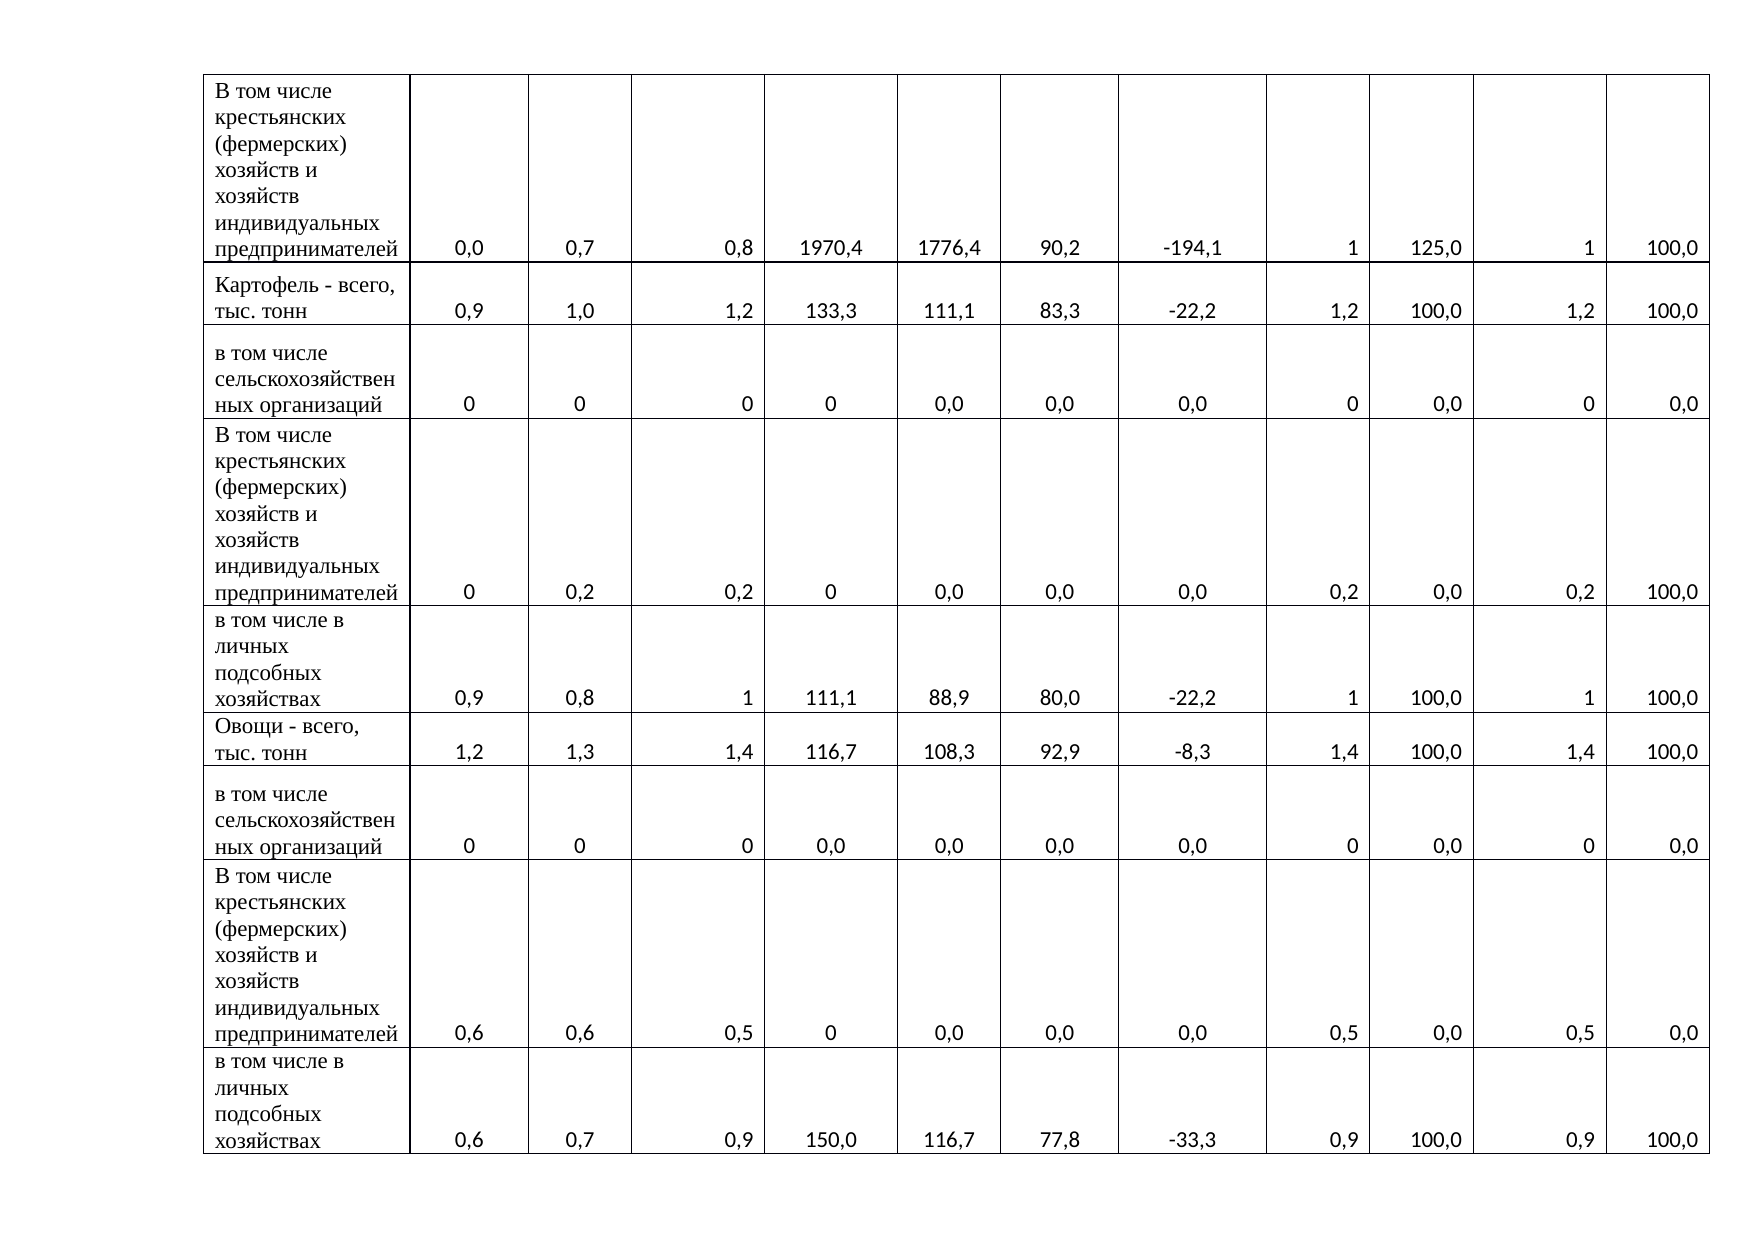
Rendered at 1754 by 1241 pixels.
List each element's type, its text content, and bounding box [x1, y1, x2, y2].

table_cell 0 [1267, 766, 1369, 859]
table_cell Картофель - всего, тыс. тонн [204, 263, 409, 324]
table_cell 100,0 [1607, 263, 1709, 324]
table_cell 0,0 [898, 860, 1000, 1047]
table_cell 0,0 [1001, 419, 1118, 605]
table_cell 108,3 [898, 713, 1000, 765]
table_cell 1,4 [632, 713, 764, 765]
table_cell 0,0 [1119, 766, 1266, 859]
table_cell 0,0 [1119, 419, 1266, 605]
table_cell 0 [411, 419, 528, 605]
table_cell 0,0 [411, 75, 528, 261]
table_cell 150,0 [765, 1048, 897, 1153]
table_cell 0,8 [632, 75, 764, 261]
table_cell 116,7 [765, 713, 897, 765]
table_cell 0,2 [529, 419, 631, 605]
table_cell 125,0 [1370, 75, 1473, 261]
table_cell 0,0 [765, 766, 897, 859]
table_cell 0,2 [1267, 419, 1369, 605]
table_cell в том числе в личных подсобных хозяйствах [204, 1048, 409, 1153]
table_cell 0,0 [1370, 325, 1473, 418]
table_cell 1 [1474, 606, 1606, 712]
table_cell 1776,4 [898, 75, 1000, 261]
table_cell 0,0 [1001, 860, 1118, 1047]
table_cell 0,6 [411, 860, 528, 1047]
table_cell -22,2 [1119, 263, 1266, 324]
table_cell 1,2 [1267, 263, 1369, 324]
table_cell 1,0 [529, 263, 631, 324]
table_cell 0 [529, 766, 631, 859]
table_cell -33,3 [1119, 1048, 1266, 1153]
table_cell 1 [1267, 606, 1369, 712]
table_cell 0,9 [411, 263, 528, 324]
table_cell 0,6 [529, 860, 631, 1047]
table_cell 0 [765, 325, 897, 418]
table_cell 0,0 [1370, 860, 1473, 1047]
table_cell 0,0 [1370, 766, 1473, 859]
table_cell 0 [411, 766, 528, 859]
table_cell 0,6 [411, 1048, 528, 1153]
table_cell 0,0 [1607, 766, 1709, 859]
table_cell 0 [411, 325, 528, 418]
table_cell 0,0 [1370, 419, 1473, 605]
table_cell 0,2 [1474, 419, 1606, 605]
table_cell 0 [765, 860, 897, 1047]
table_cell 1 [1267, 75, 1369, 261]
table_cell 1,4 [1474, 713, 1606, 765]
table_cell 100,0 [1607, 713, 1709, 765]
table_cell 0,7 [529, 1048, 631, 1153]
table_cell 0,2 [632, 419, 764, 605]
table_cell 0 [632, 325, 764, 418]
table_cell 0,5 [632, 860, 764, 1047]
table_cell 0 [1474, 766, 1606, 859]
table_cell 100,0 [1607, 606, 1709, 712]
table_cell -22,2 [1119, 606, 1266, 712]
table_cell 0,0 [1607, 325, 1709, 418]
table_cell в том числе сельскохозяйственных организаций [204, 766, 409, 859]
table_cell 100,0 [1607, 1048, 1709, 1153]
table_cell 77,8 [1001, 1048, 1118, 1153]
table_cell 1,2 [1474, 263, 1606, 324]
table_cell 0 [1267, 325, 1369, 418]
table_cell 80,0 [1001, 606, 1118, 712]
table_cell 0,9 [1474, 1048, 1606, 1153]
table_cell 0,5 [1267, 860, 1369, 1047]
table_cell 0 [632, 766, 764, 859]
table_cell 0,9 [1267, 1048, 1369, 1153]
table_cell 0,8 [529, 606, 631, 712]
table_cell 133,3 [765, 263, 897, 324]
table_cell 100,0 [1607, 75, 1709, 261]
table_cell 1,2 [411, 713, 528, 765]
table_cell 100,0 [1607, 419, 1709, 605]
table_cell -194,1 [1119, 75, 1266, 261]
table_cell 0 [529, 325, 631, 418]
table_cell 1970,4 [765, 75, 897, 261]
table_cell 100,0 [1370, 606, 1473, 712]
table_cell 0,0 [1119, 860, 1266, 1047]
table_cell 100,0 [1370, 263, 1473, 324]
table_cell 83,3 [1001, 263, 1118, 324]
table_cell 0,0 [1001, 325, 1118, 418]
table_cell в том числе в личных подсобных хозяйствах [204, 606, 409, 712]
table_cell 0 [765, 419, 897, 605]
table_cell 116,7 [898, 1048, 1000, 1153]
table_cell 0,0 [898, 325, 1000, 418]
table_cell 0,5 [1474, 860, 1606, 1047]
table_cell 0,0 [1607, 860, 1709, 1047]
table_cell 111,1 [765, 606, 897, 712]
table_cell 111,1 [898, 263, 1000, 324]
table_cell 100,0 [1370, 713, 1473, 765]
table_cell 1,2 [632, 263, 764, 324]
table_cell 0,9 [632, 1048, 764, 1153]
table_cell 90,2 [1001, 75, 1118, 261]
table_cell в том числе сельскохозяйственных организаций [204, 325, 409, 418]
table_cell -8,3 [1119, 713, 1266, 765]
table_cell 0,0 [1119, 325, 1266, 418]
table_cell 0,7 [529, 75, 631, 261]
table_cell 0 [1474, 325, 1606, 418]
table_cell 1,4 [1267, 713, 1369, 765]
table_cell 88,9 [898, 606, 1000, 712]
table_cell В том числе крестьянских (фермерских) хозяйств и хозяйств индивидуальных предпринимателей [204, 419, 409, 605]
table_cell 0,9 [411, 606, 528, 712]
table_cell 100,0 [1370, 1048, 1473, 1153]
table_cell 1 [1474, 75, 1606, 261]
table_cell 92,9 [1001, 713, 1118, 765]
table_cell В том числе крестьянских (фермерских) хозяйств и хозяйств индивидуальных предпринимателей [204, 860, 409, 1047]
table_cell В том числе крестьянских (фермерских) хозяйств и хозяйств индивидуальных предпринимателей [204, 75, 409, 261]
table_cell 0,0 [1001, 766, 1118, 859]
table_cell Овощи - всего, тыс. тонн [204, 713, 409, 765]
table_cell 0,0 [898, 766, 1000, 859]
table_cell 1 [632, 606, 764, 712]
table_cell 1,3 [529, 713, 631, 765]
table_cell 0,0 [898, 419, 1000, 605]
